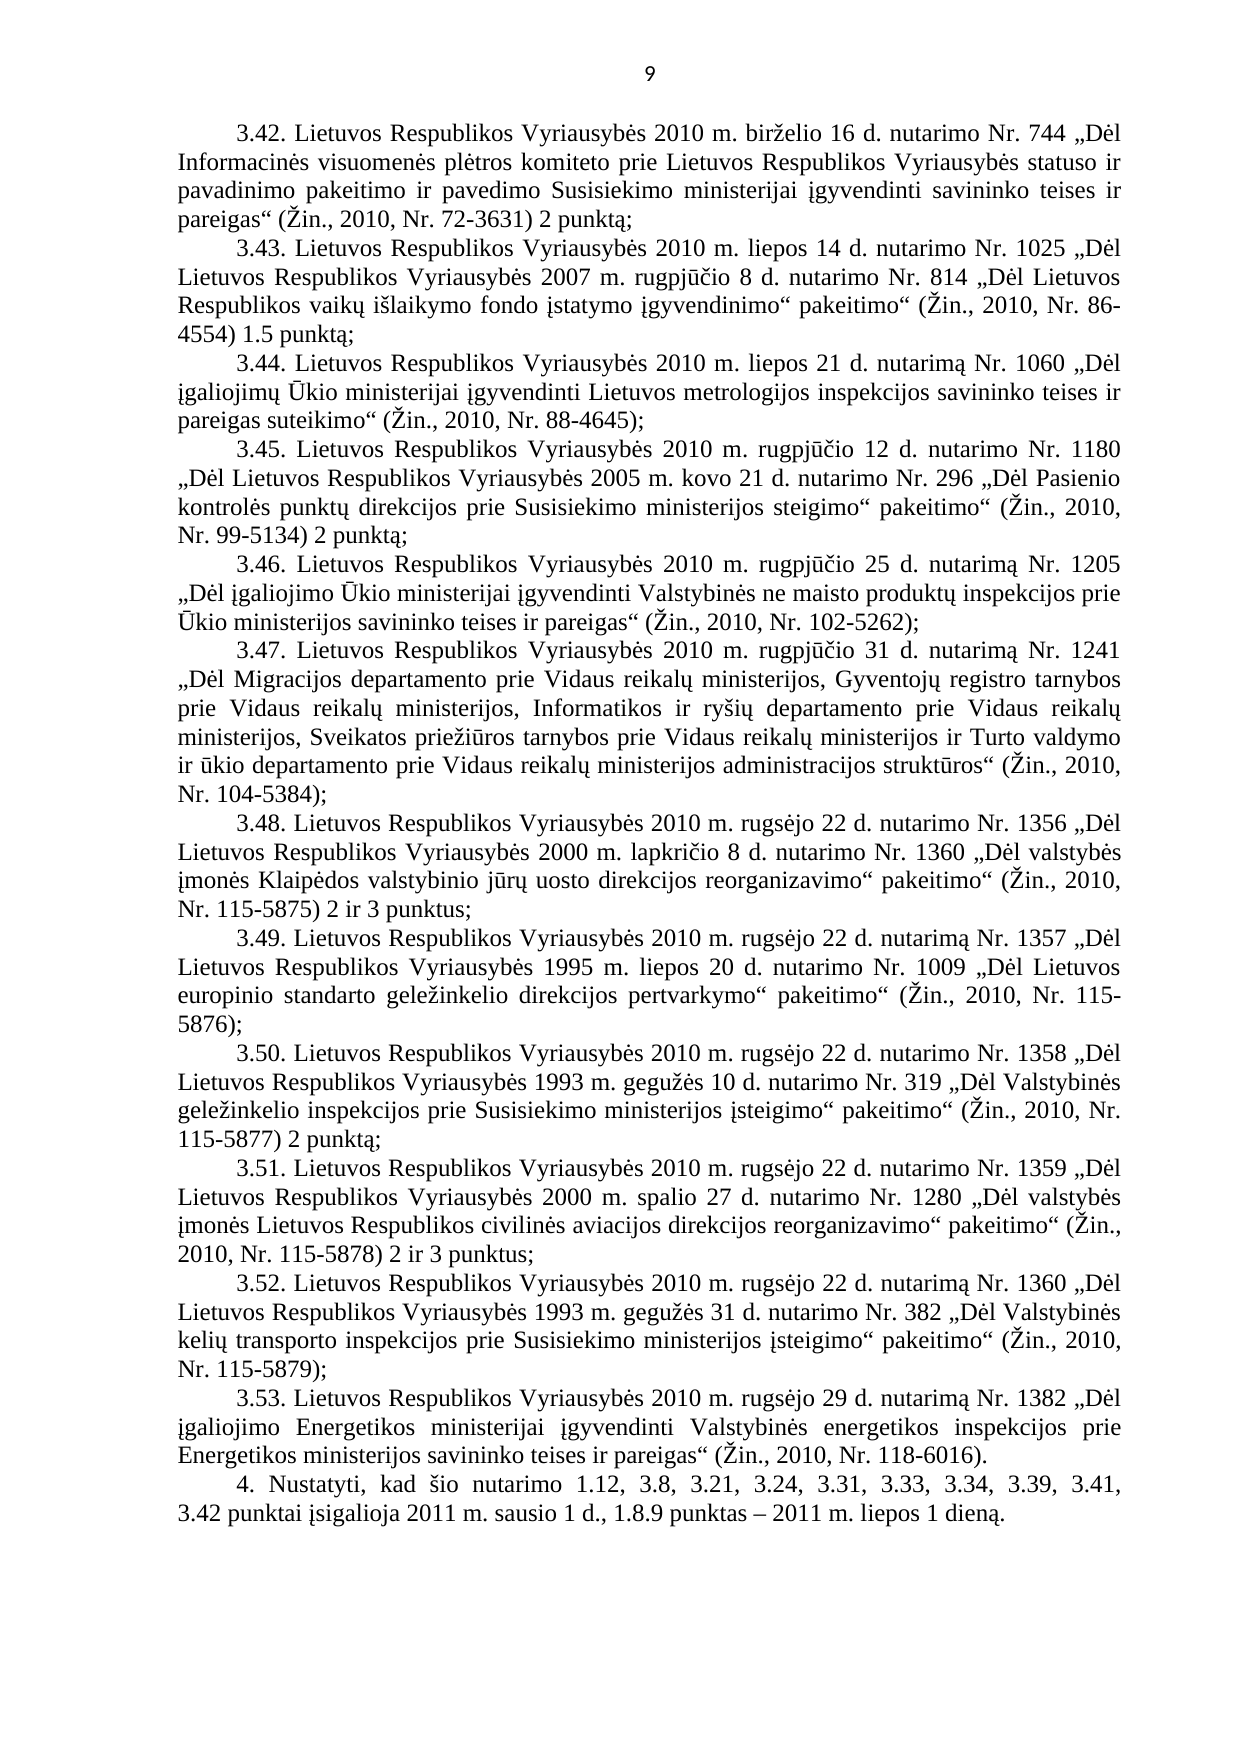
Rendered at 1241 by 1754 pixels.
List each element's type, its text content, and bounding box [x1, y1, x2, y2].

text 3.52. Lietuvos Respublikos Vyriausybės 2010 m. rugsėjo 22 d. nutarimą Nr. 1360 „Dėl Lietuvos Respublikos Vyriausybės 1993 m. gegužės 31 d. nutarimo Nr. 382 „Dėl Valstybinės kelių transporto inspekcijos prie Susisiekimo ministerijos įsteigimo“ pakeitimo“ (Žin., 2010, Nr. 115-5879); [177, 1268, 1122, 1383]
text 3.43. Lietuvos Respublikos Vyriausybės 2010 m. liepos 14 d. nutarimo Nr. 1025 „Dėl Lietuvos Respublikos Vyriausybės 2007 m. rugpjūčio 8 d. nutarimo Nr. 814 „Dėl Lietuvos Respublikos vaikų išlaikymo fondo įstatymo įgyvendinimo“ pakeitimo“ (Žin., 2010, Nr. 86-4554) 1.5 punktą; [177, 233, 1122, 348]
text 3.49. Lietuvos Respublikos Vyriausybės 2010 m. rugsėjo 22 d. nutarimą Nr. 1357 „Dėl Lietuvos Respublikos Vyriausybės 1995 m. liepos 20 d. nutarimo Nr. 1009 „Dėl Lietuvos europinio standarto geležinkelio direkcijos pertvarkymo“ pakeitimo“ (Žin., 2010, Nr. 115-5876); [177, 923, 1122, 1038]
text 3.47. Lietuvos Respublikos Vyriausybės 2010 m. rugpjūčio 31 d. nutarimą Nr. 1241 „Dėl Migracijos departamento prie Vidaus reikalų ministerijos, Gyventojų registro tarnybos prie Vidaus reikalų ministerijos, Informatikos ir ryšių departamento prie Vidaus reikalų ministerijos, Sveikatos priežiūros tarnybos prie Vidaus reikalų ministerijos ir Turto valdymo ir ūkio departamento prie Vidaus reikalų ministerijos administracijos struktūros“ (Žin., 2010, Nr. 104-5384); [177, 636, 1122, 808]
text 3.42. Lietuvos Respublikos Vyriausybės 2010 m. birželio 16 d. nutarimo Nr. 744 „Dėl Informacinės visuomenės plėtros komiteto prie Lietuvos Respublikos Vyriausybės statuso ir pavadinimo pakeitimo ir pavedimo Susisiekimo ministerijai įgyvendinti savininko teises ir pareigas“ (Žin., 2010, Nr. 72-3631) 2 punktą; [177, 118, 1122, 233]
text 3.44. Lietuvos Respublikos Vyriausybės 2010 m. liepos 21 d. nutarimą Nr. 1060 „Dėl įgaliojimų Ūkio ministerijai įgyvendinti Lietuvos metrologijos inspekcijos savininko teises ir pareigas suteikimo“ (Žin., 2010, Nr. 88-4645); [177, 348, 1122, 434]
text 3.46. Lietuvos Respublikos Vyriausybės 2010 m. rugpjūčio 25 d. nutarimą Nr. 1205 „Dėl įgaliojimo Ūkio ministerijai įgyvendinti Valstybinės ne maisto produktų inspekcijos prie Ūkio ministerijos savininko teises ir pareigas“ (Žin., 2010, Nr. 102-5262); [177, 549, 1122, 636]
text 4. Nustatyti, kad šio nutarimo 1.12, 3.8, 3.21, 3.24, 3.31, 3.33, 3.34, 3.39, 3.41, 3.42 punktai įsigalioja 2011 m. sausio 1 d., 1.8.9 punktas – 2011 m. liepos 1 dieną. [177, 1469, 1122, 1527]
text 3.51. Lietuvos Respublikos Vyriausybės 2010 m. rugsėjo 22 d. nutarimo Nr. 1359 „Dėl Lietuvos Respublikos Vyriausybės 2000 m. spalio 27 d. nutarimo Nr. 1280 „Dėl valstybės įmonės Lietuvos Respublikos civilinės aviacijos direkcijos reorganizavimo“ pakeitimo“ (Žin., 2010, Nr. 115-5878) 2 ir 3 punktus; [177, 1153, 1122, 1268]
text 3.45. Lietuvos Respublikos Vyriausybės 2010 m. rugpjūčio 12 d. nutarimo Nr. 1180 „Dėl Lietuvos Respublikos Vyriausybės 2005 m. kovo 21 d. nutarimo Nr. 296 „Dėl Pasienio kontrolės punktų direkcijos prie Susisiekimo ministerijos steigimo“ pakeitimo“ (Žin., 2010, Nr. 99-5134) 2 punktą; [177, 434, 1122, 549]
text 3.53. Lietuvos Respublikos Vyriausybės 2010 m. rugsėjo 29 d. nutarimą Nr. 1382 „Dėl įgaliojimo Energetikos ministerijai įgyvendinti Valstybinės energetikos inspekcijos prie Energetikos ministerijos savininko teises ir pareigas“ (Žin., 2010, Nr. 118-6016). [177, 1383, 1122, 1469]
text 3.48. Lietuvos Respublikos Vyriausybės 2010 m. rugsėjo 22 d. nutarimo Nr. 1356 „Dėl Lietuvos Respublikos Vyriausybės 2000 m. lapkričio 8 d. nutarimo Nr. 1360 „Dėl valstybės įmonės Klaipėdos valstybinio jūrų uosto direkcijos reorganizavimo“ pakeitimo“ (Žin., 2010, Nr. 115-5875) 2 ir 3 punktus; [177, 808, 1122, 923]
text 3.50. Lietuvos Respublikos Vyriausybės 2010 m. rugsėjo 22 d. nutarimo Nr. 1358 „Dėl Lietuvos Respublikos Vyriausybės 1993 m. gegužės 10 d. nutarimo Nr. 319 „Dėl Valstybinės geležinkelio inspekcijos prie Susisiekimo ministerijos įsteigimo“ pakeitimo“ (Žin., 2010, Nr. 115-5877) 2 punktą; [177, 1038, 1122, 1153]
